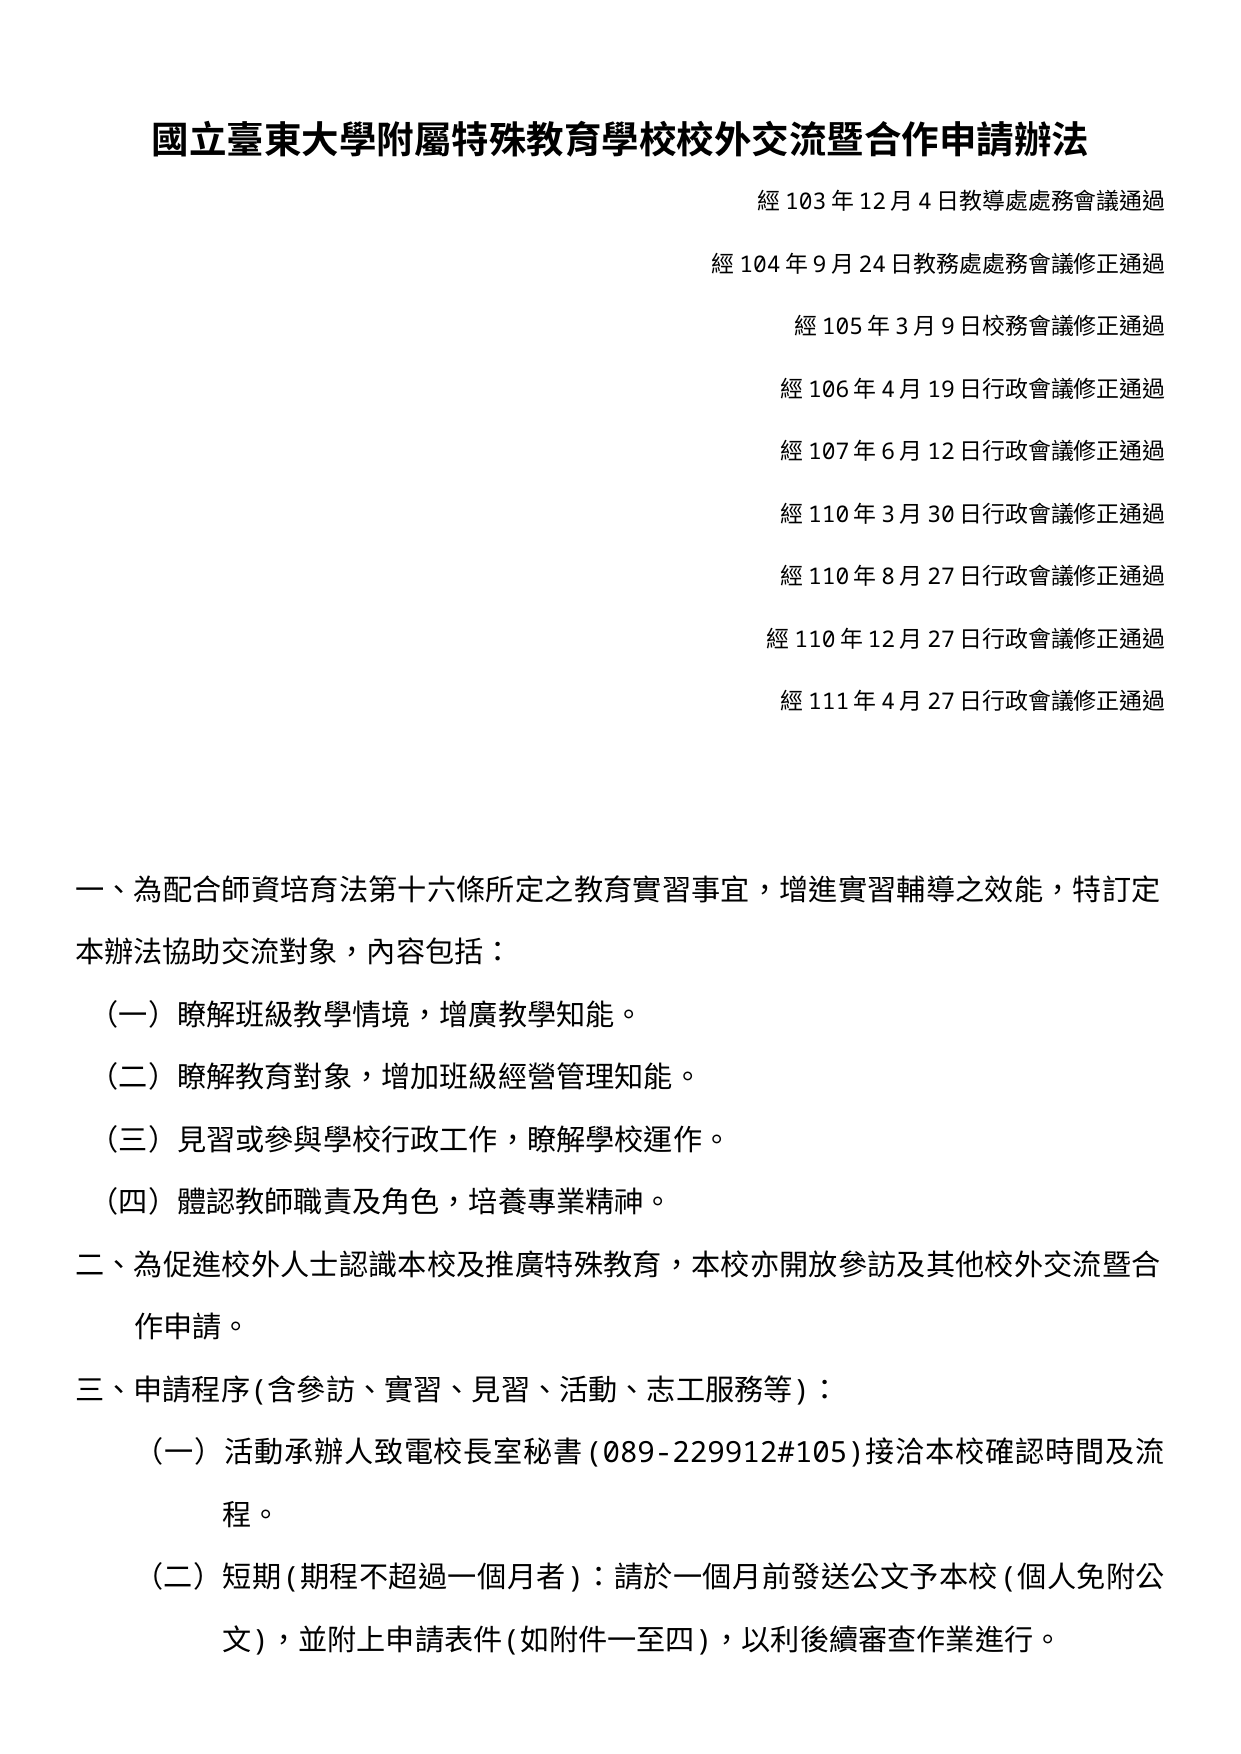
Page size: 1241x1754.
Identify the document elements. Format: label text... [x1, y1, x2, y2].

text （三）見習或參與學校行政工作，瞭解學校運作。 [75, 1096, 1165, 1158]
text 經103年12月4日教導處處務會議通過 [75, 158, 1165, 221]
text 經104年9月24日教務處處務會議修正通過 [75, 221, 1165, 283]
text 經107年6月12日行政會議修正通過 [75, 408, 1165, 471]
text 二、為促進校外人士認識本校及推廣特殊教育，本校亦開放參訪及其他校外交流暨合作申請。 [75, 1221, 1165, 1346]
text 經105年3月9日校務會議修正通過 [75, 283, 1165, 346]
text 國立臺東大學附屬特殊教育學校校外交流暨合作申請辦法 [75, 96, 1165, 158]
text 三、申請程序(含參訪、實習、見習、活動、志工服務等)： [75, 1346, 1165, 1408]
text （一）活動承辦人致電校長室秘書(089-229912#105)接洽本校確認時間及流程。 [134, 1408, 1165, 1533]
text （四）體認教師職責及角色，培養專業精神。 [75, 1158, 1165, 1221]
text （二）短期(期程不超過一個月者)：請於一個月前發送公文予本校(個人免附公文)，並附上申請表件(如附件一至四)，以利後續審查作業進行。 [134, 1533, 1165, 1658]
text 經110年8月27日行政會議修正通過 [75, 533, 1165, 596]
text 經106年4月19日行政會議修正通過 [75, 346, 1165, 408]
text 經111年4月27日行政會議修正通過 [75, 658, 1165, 721]
text 經110年12月27日行政會議修正通過 [75, 596, 1165, 658]
list 一、為配合師資培育法第十六條所定之教育實習事宜，增進實習輔導之效能，特訂定本辦法協助交流對象，內容包括： [75, 846, 1165, 971]
text 經110年3月30日行政會議修正通過 [75, 471, 1165, 533]
text （二）瞭解教育對象，增加班級經營管理知能。 [75, 1033, 1165, 1096]
text （一）瞭解班級教學情境，增廣教學知能。 [75, 971, 1165, 1033]
